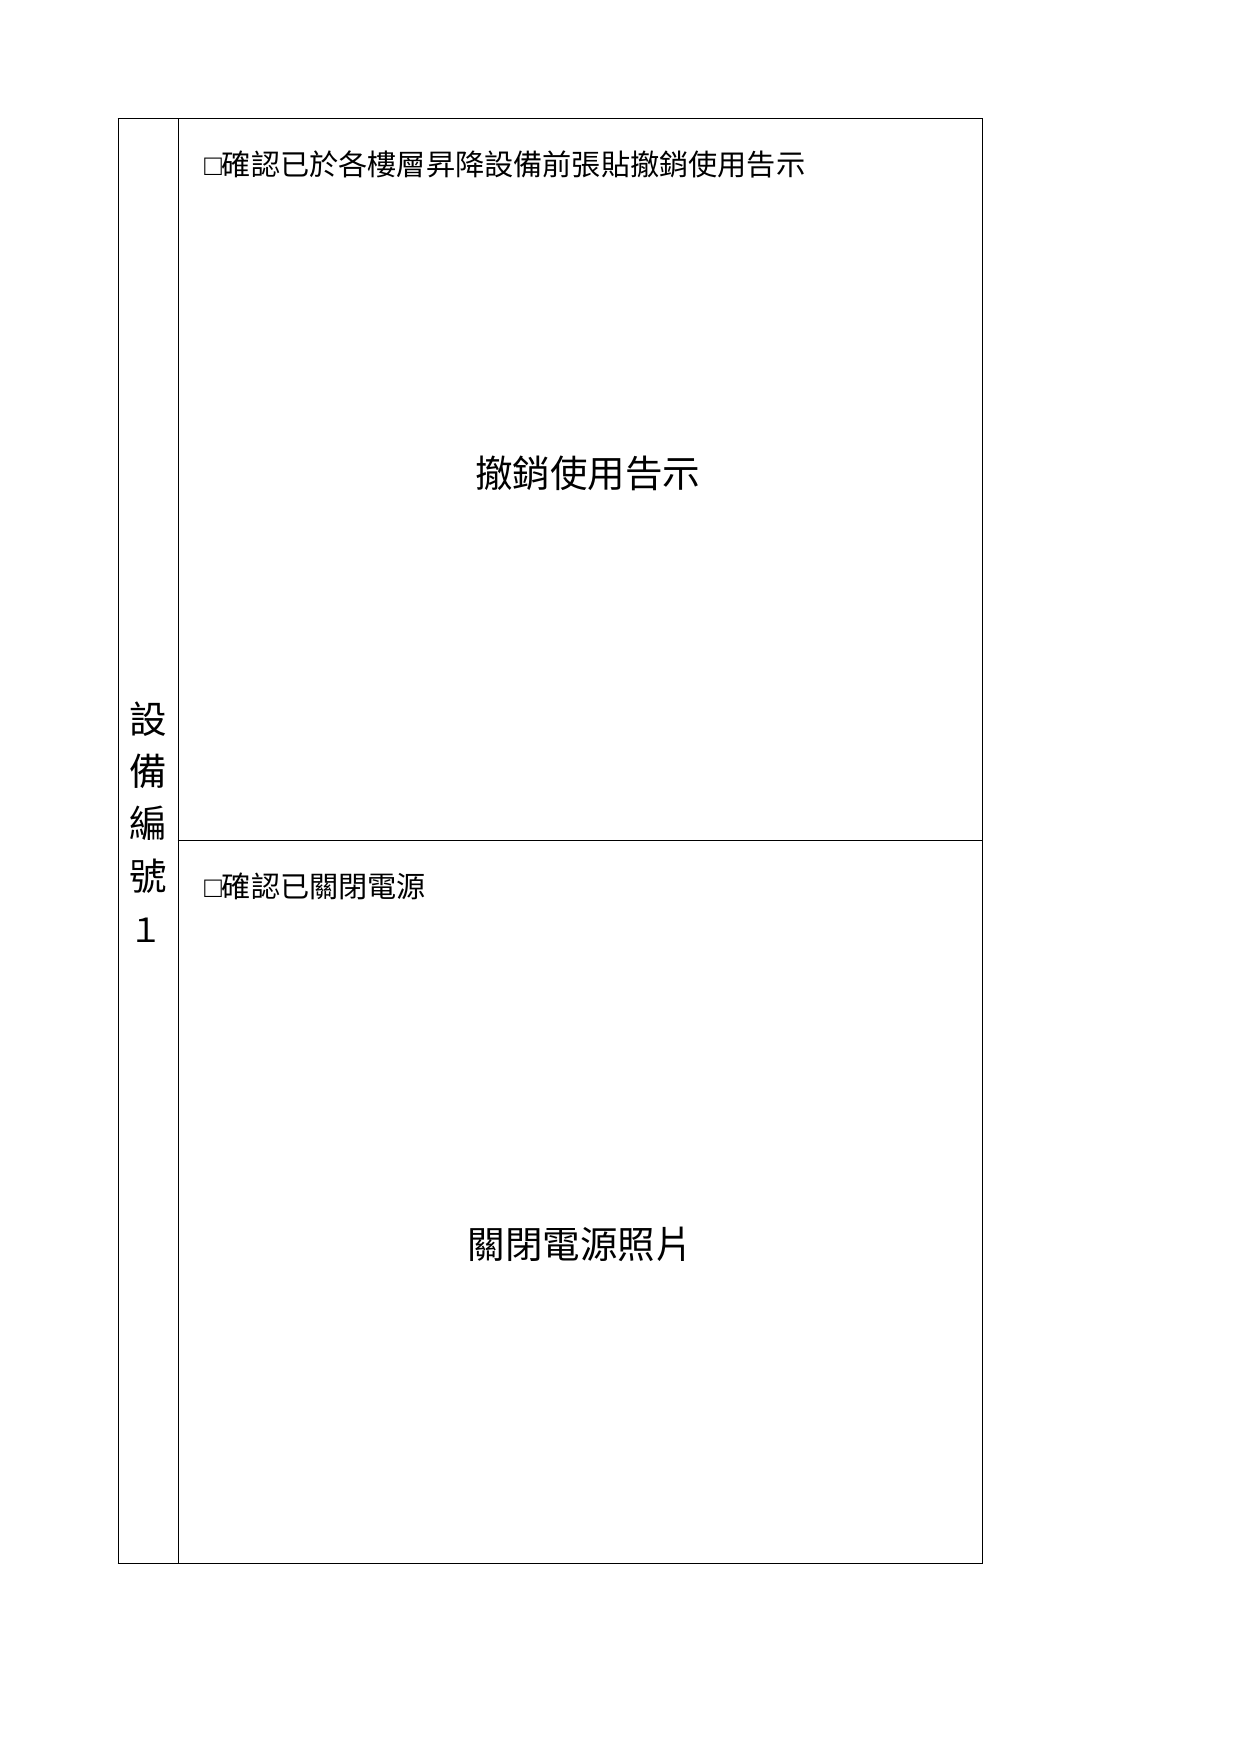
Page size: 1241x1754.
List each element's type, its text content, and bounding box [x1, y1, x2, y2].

table_cell 設 備編號１ [119, 119, 178, 1563]
table_cell □確認已於各樓層昇降設備前張貼撤銷使用告示 撤銷使用告示 [179, 119, 982, 840]
table_cell □確認已關閉電源 關閉電源照片 [179, 841, 982, 1563]
